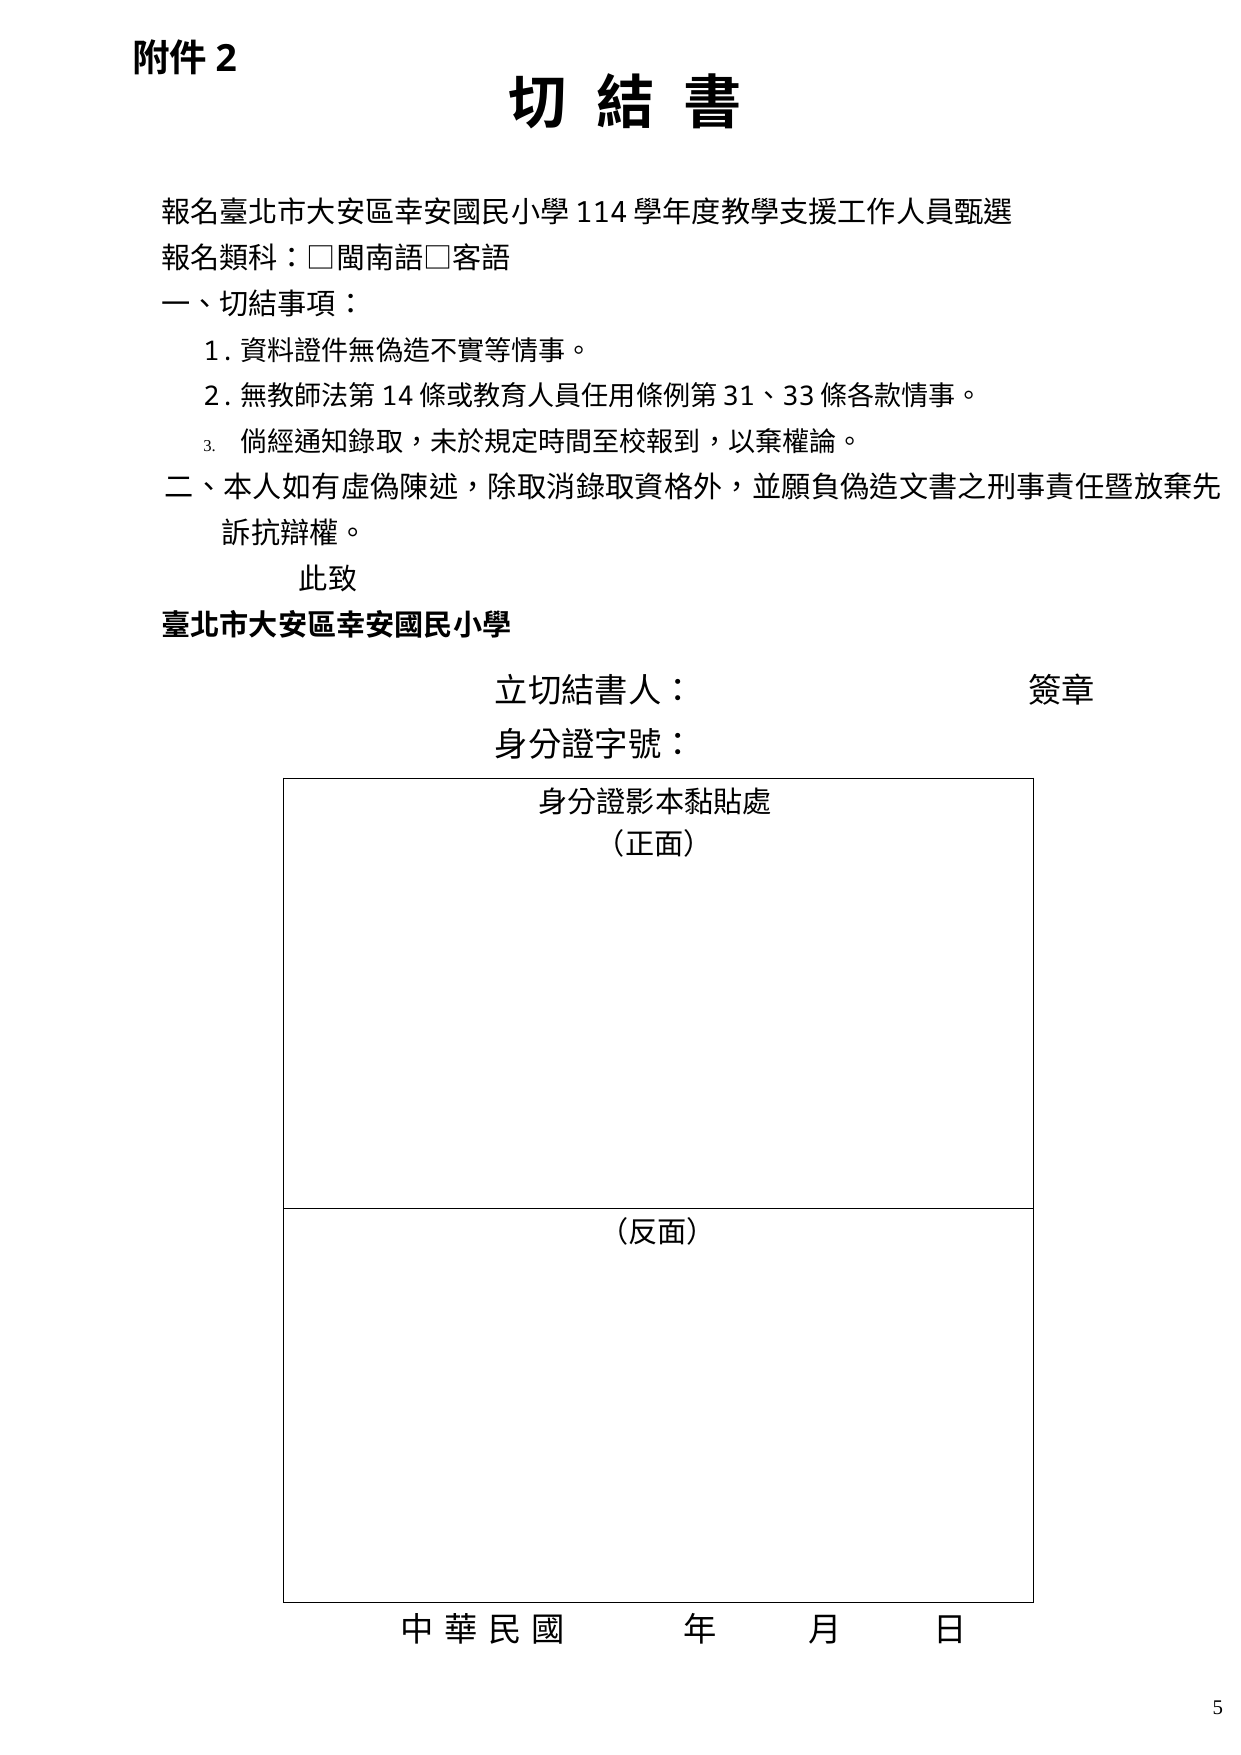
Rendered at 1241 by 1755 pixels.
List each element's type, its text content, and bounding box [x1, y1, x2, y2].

text 報名臺北市大安區幸安國民小學114學年度教學支援工作人員甄選 [161, 186, 1156, 232]
table_header 身分證影本黏貼處 （正面） [284, 779, 1033, 1208]
table_cell （反面） [284, 1209, 1033, 1602]
text 身分證字號： [94, 723, 1156, 765]
list 無教師法第14條或教育人員任用條例第31、33條各款情事。 [203, 369, 1156, 415]
text 中華民國 年 月 日 [145, 1603, 1223, 1651]
text 附件2 [94, 29, 1223, 82]
text 一、切結事項： [161, 277, 1156, 323]
text 立切結書人： 簽章 [94, 669, 1156, 711]
text 臺北市大安區幸安國民小學 [161, 598, 1156, 644]
text 切 結 書 [94, 82, 1156, 134]
list 資料證件無偽造不實等情事。 [203, 323, 1156, 369]
text 此致 [211, 552, 1156, 598]
text 二、本人如有虛偽陳述，除取消錄取資格外，並願負偽造文書之刑事責任暨放棄先訴抗辯權。 [164, 461, 1223, 552]
list 倘經通知錄取，未於規定時間至校報到，以棄權論。 [203, 415, 1156, 461]
text 報名類科：□閩南語□客語 [161, 232, 1156, 277]
